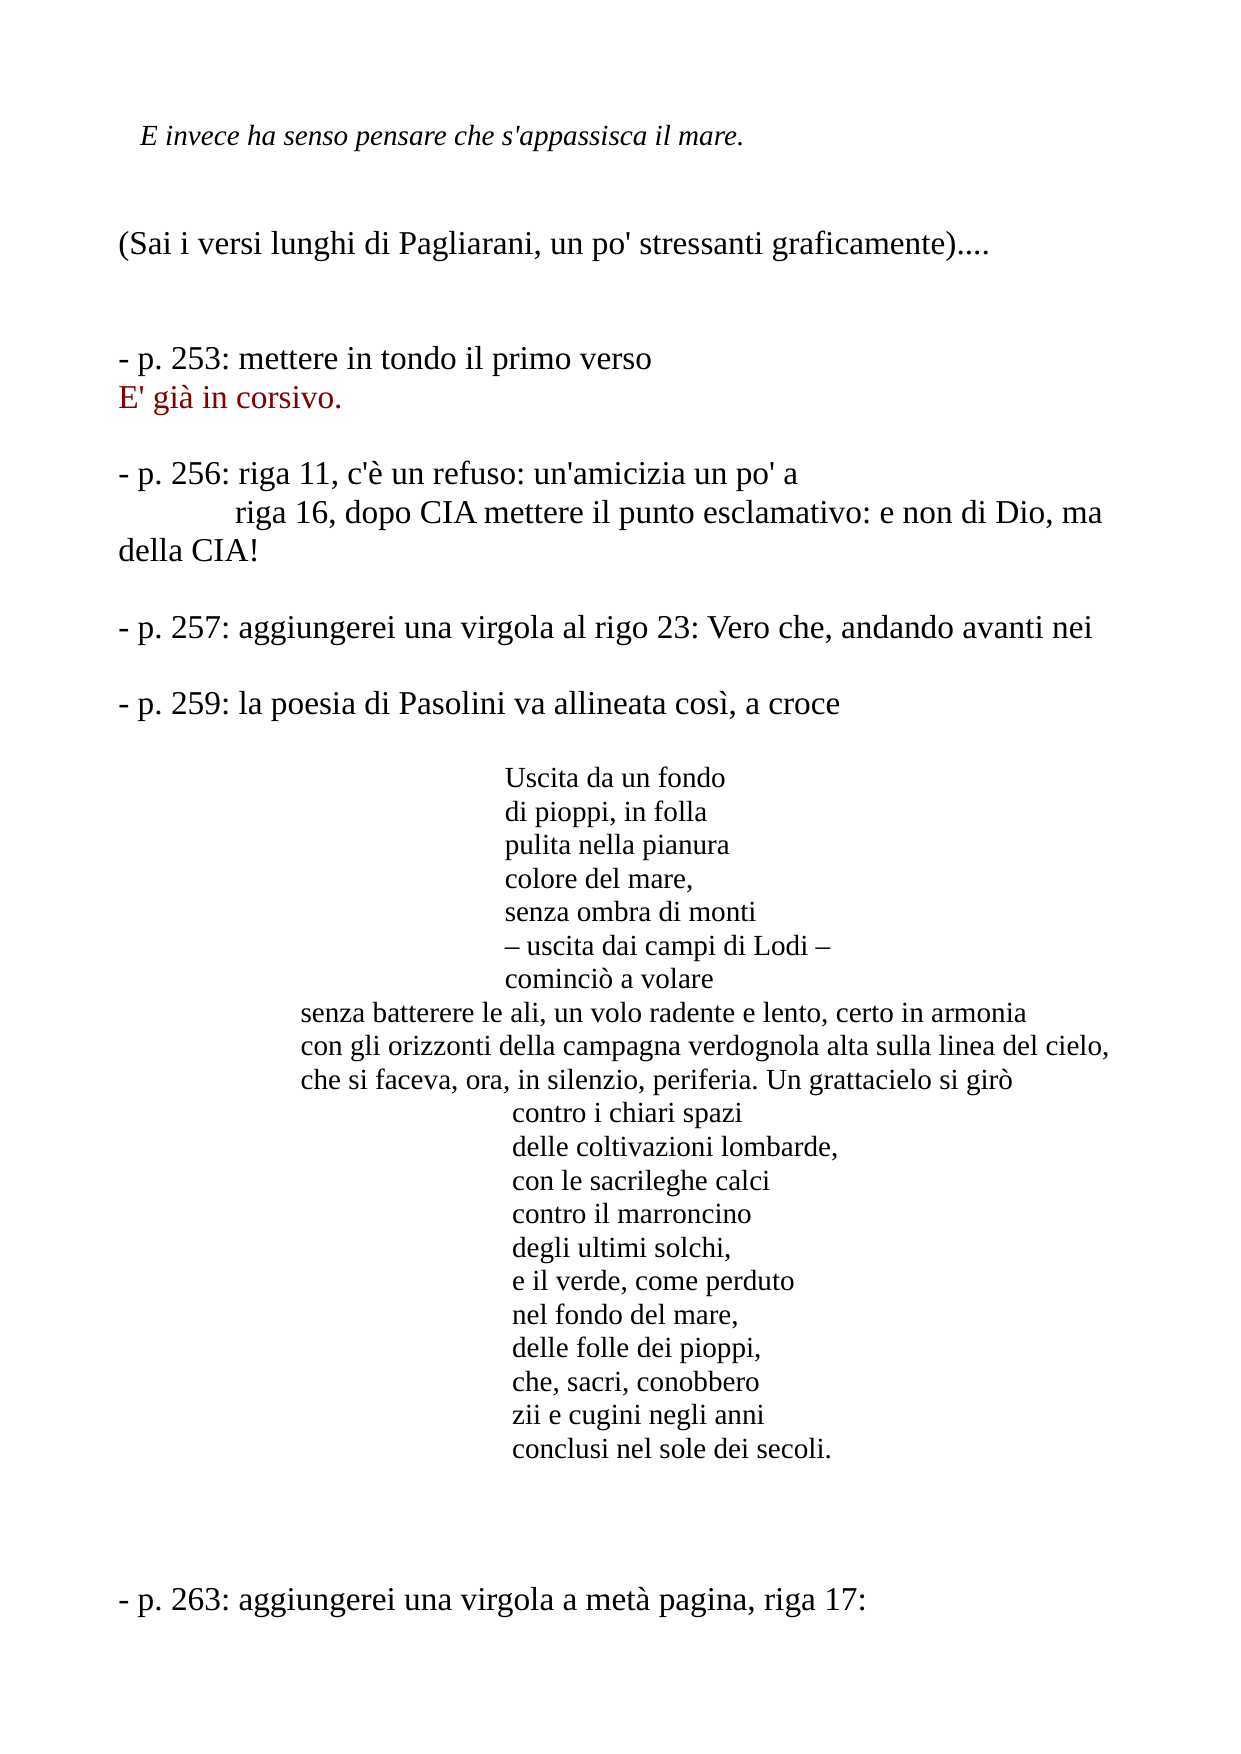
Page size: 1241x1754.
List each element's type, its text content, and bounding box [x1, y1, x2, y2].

text - p. 253: mettere in tondo il primo verso [118, 338, 1122, 377]
text con gli orizzonti della campagna verdognola alta sulla linea del cielo, [118, 1028, 1122, 1062]
text delle coltivazioni lombarde, [118, 1129, 1122, 1163]
text delle folle dei pioppi, [118, 1330, 1122, 1364]
text pulita nella pianura [118, 827, 1122, 861]
text - p. 263: aggiungerei una virgola a metà pagina, riga 17: [118, 1579, 1122, 1618]
text contro i chiari spazi [118, 1096, 1122, 1129]
text nel fondo del mare, [118, 1297, 1122, 1330]
text degli ultimi solchi, [118, 1230, 1122, 1263]
text senza batterere le ali, un volo radente e lento, certo in armonia [118, 995, 1122, 1028]
text che si faceva, ora, in silenzio, periferia. Un grattacielo si girò [118, 1062, 1122, 1096]
text contro il marroncino [118, 1196, 1122, 1230]
text cominciò a volare [118, 961, 1122, 995]
text zii e cugini negli anni [118, 1397, 1122, 1431]
text Uscita da un fondo [118, 760, 1122, 794]
text e il verde, come perduto [118, 1263, 1122, 1297]
text (Sai i versi lunghi di Pagliarani, un po' stressanti graficamente).... [118, 223, 1122, 262]
text colore del mare, [118, 861, 1122, 894]
text che, sacri, conobbero [118, 1364, 1122, 1397]
text di pioppi, in folla [118, 794, 1122, 827]
text E' già in corsivo. [118, 377, 1122, 415]
text con le sacrileghe calci [118, 1163, 1122, 1196]
text - p. 259: la poesia di Pasolini va allineata così, a croce [118, 683, 1122, 722]
text riga 16, dopo CIA mettere il punto esclamativo: e non di Dio, ma della CIA! [118, 492, 1122, 568]
text E invece ha senso pensare che s'appassisca il mare. [118, 118, 1122, 152]
text – uscita dai campi di Lodi – [118, 928, 1122, 961]
text senza ombra di monti [118, 894, 1122, 928]
text - p. 257: aggiungerei una virgola al rigo 23: Vero che, andando avanti nei [118, 607, 1122, 645]
text conclusi nel sole dei secoli. [118, 1431, 1122, 1464]
text - p. 256: riga 11, c'è un refuso: un'amicizia un po' a [118, 453, 1122, 492]
